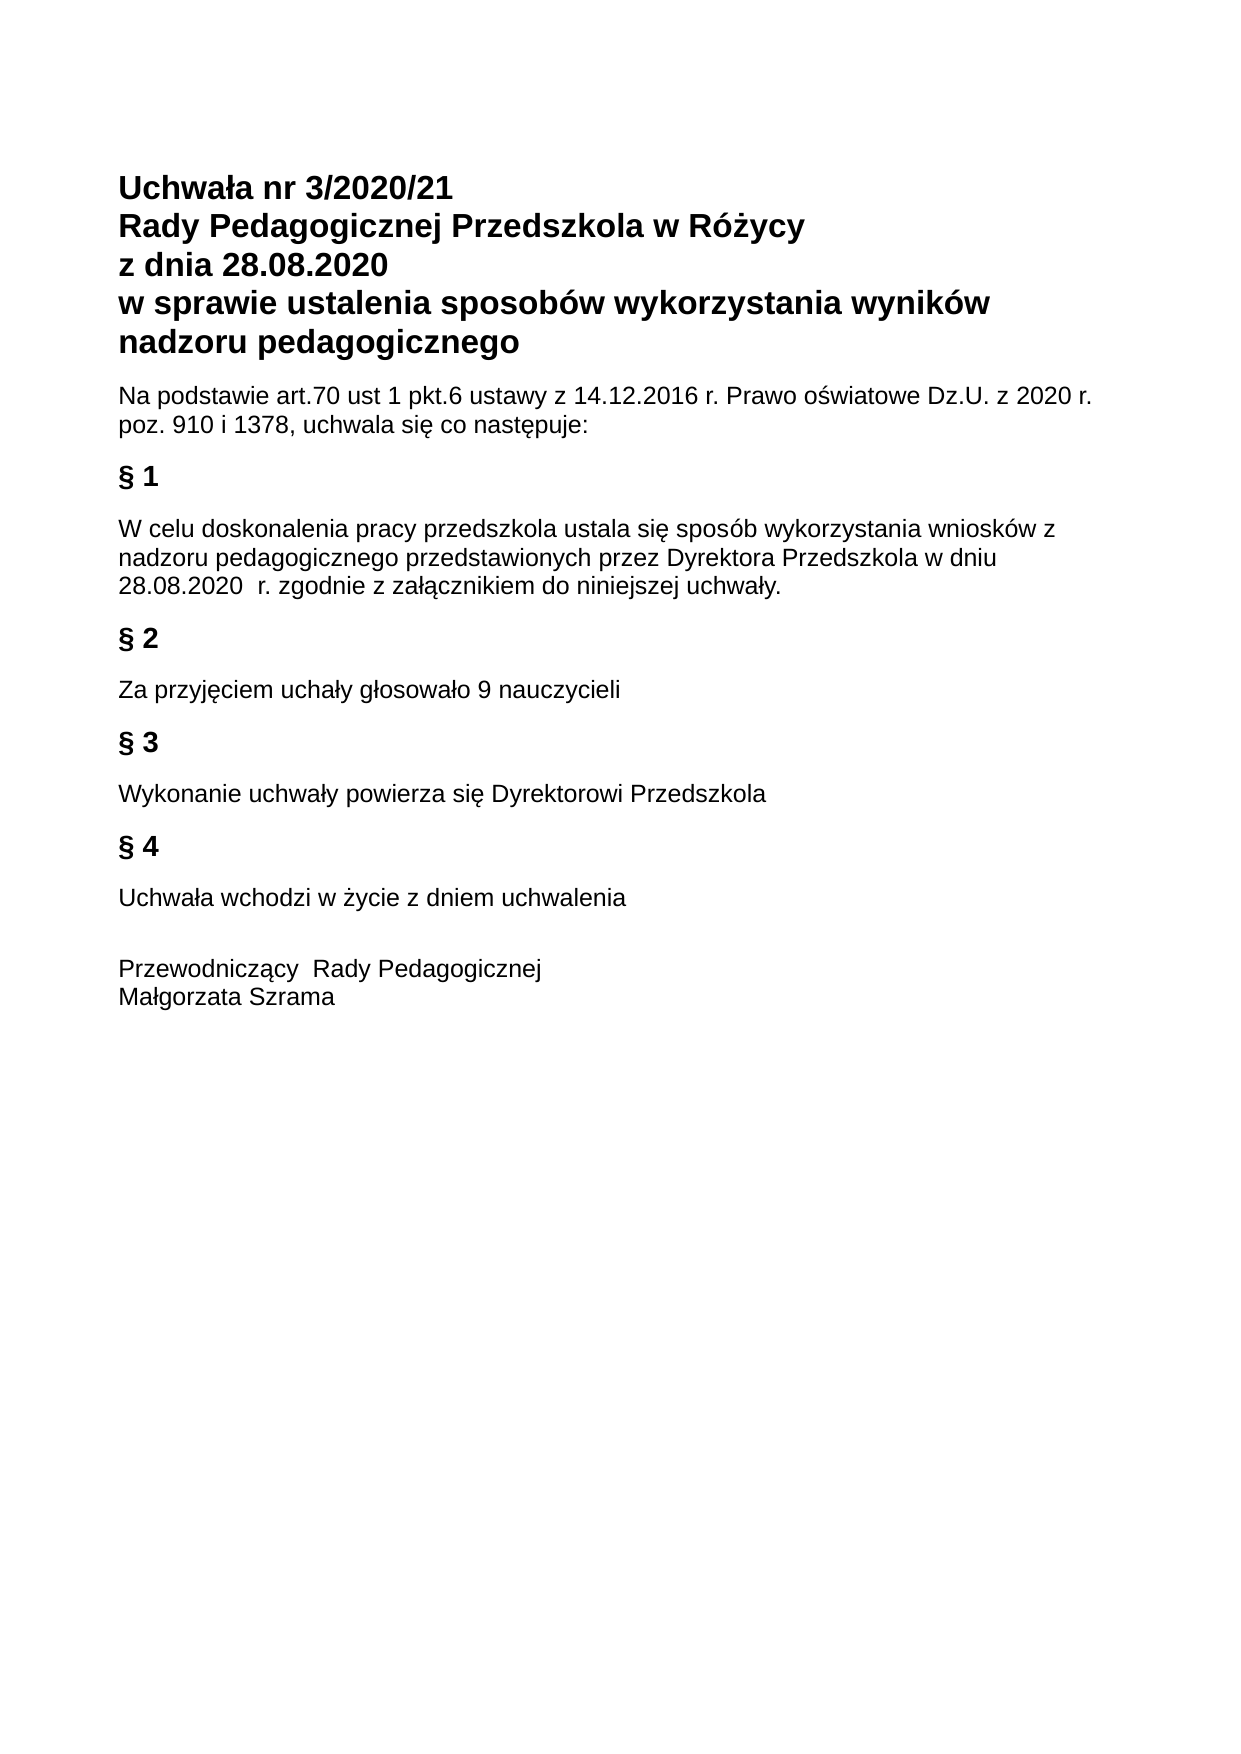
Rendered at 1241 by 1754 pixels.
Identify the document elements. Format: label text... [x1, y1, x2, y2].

text Wykonanie uchwały powierza się Dyrektorowi Przedszkola [118, 779, 1122, 808]
subtitle Uchwała nr 3/2020/21 Rady Pedagogicznej Przedszkola w Różycy z dnia 28.08.2020 w sprawie ustalenia sposobów wykorzystania wyników nadzoru pedagogicznego [118, 168, 1122, 360]
subtitle § 2 [118, 621, 1122, 654]
subtitle § 3 [118, 725, 1122, 758]
text Przewodniczący Rady Pedagogicznej [118, 954, 1122, 982]
text Na podstawie art.70 ust 1 pkt.6 ustawy z 14.12.2016 r. Prawo oświatowe Dz.U. z 2020 r. poz. 910 i 1378, uchwala się co następuje: [118, 381, 1122, 439]
text Za przyjęciem uchały głosowało 9 nauczycieli [118, 675, 1122, 704]
text Małgorzata Szrama [118, 982, 1122, 1011]
subtitle § 1 [118, 459, 1122, 493]
subtitle § 4 [118, 829, 1122, 862]
text W celu doskonalenia pracy przedszkola ustala się sposób wykorzystania wniosków z nadzoru pedagogicznego przedstawionych przez Dyrektora Przedszkola w dniu 28.08.2020 r. zgodnie z załącznikiem do niniejszej uchwały. [118, 514, 1122, 600]
text Uchwała wchodzi w życie z dniem uchwalenia [118, 883, 1122, 912]
